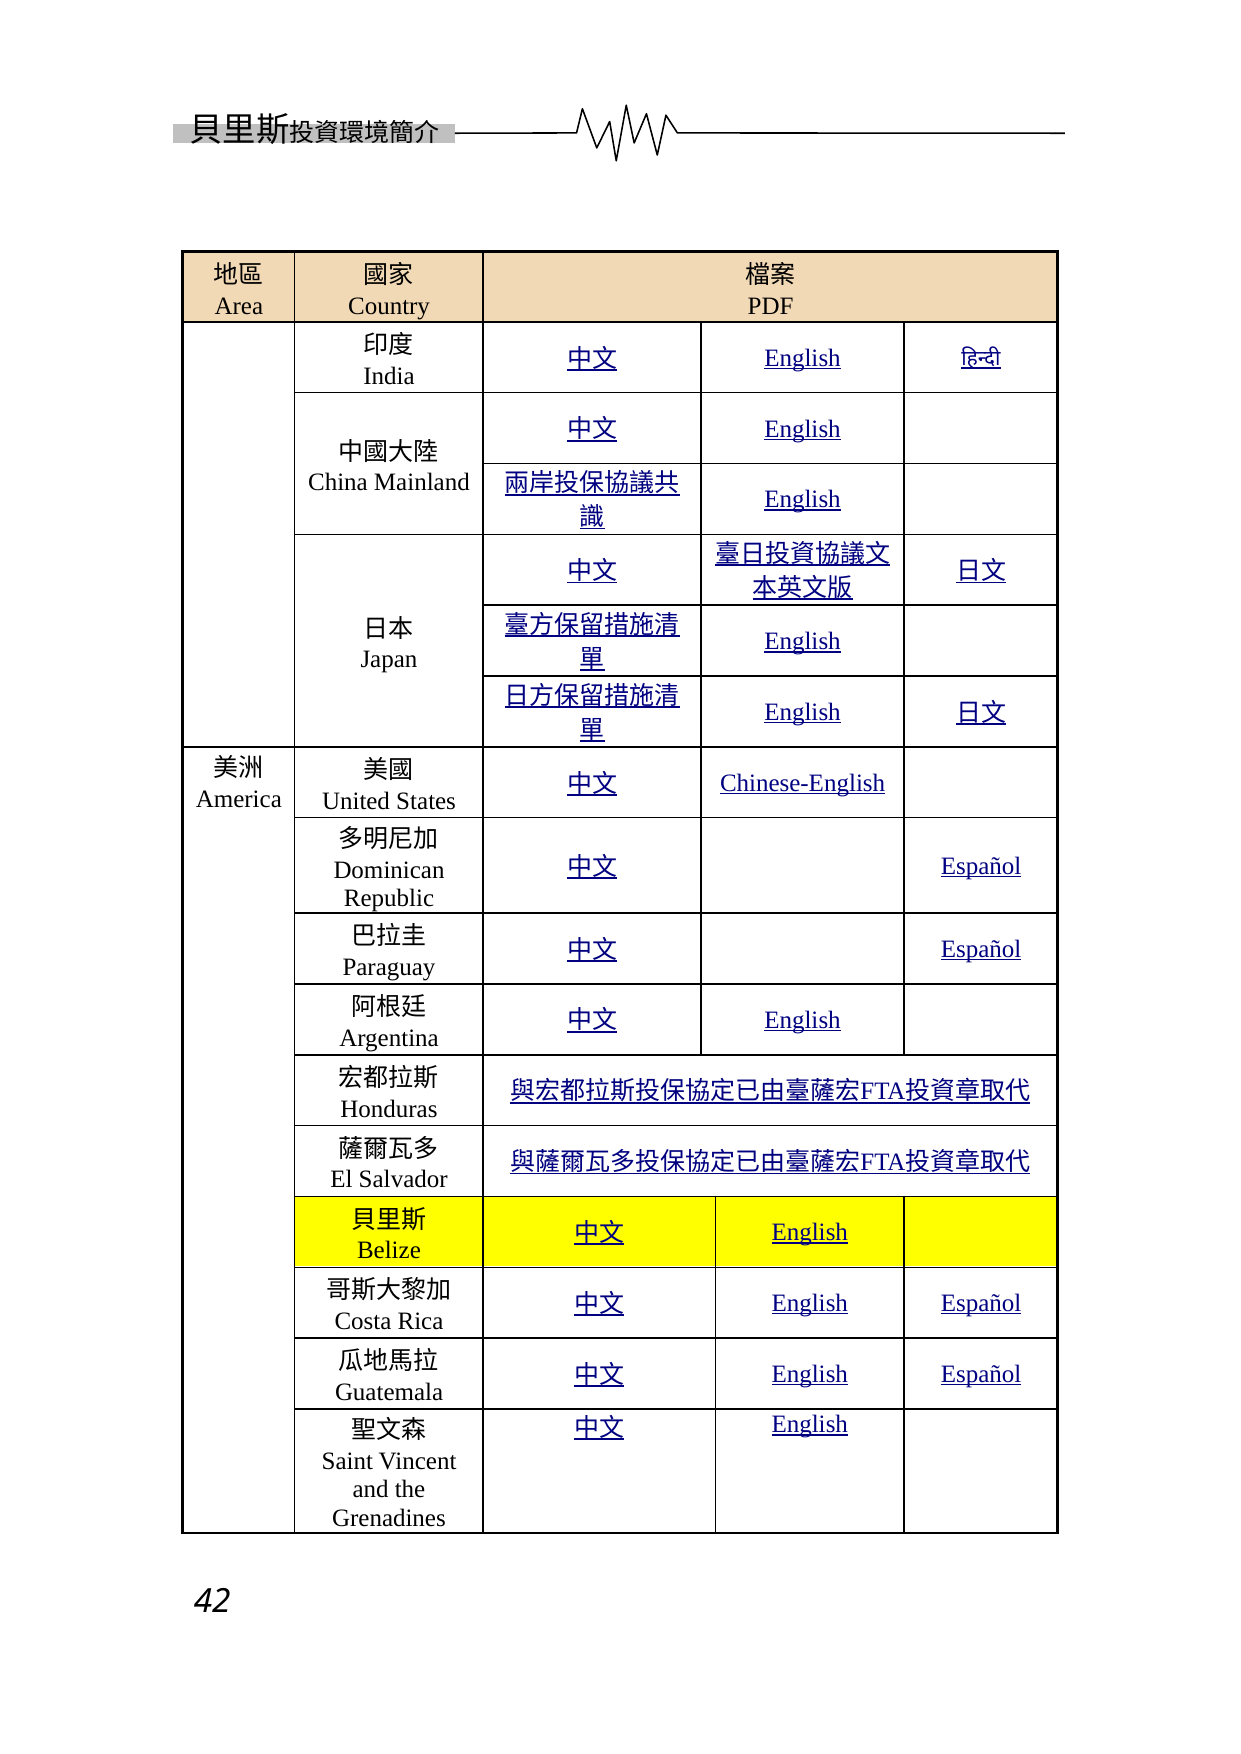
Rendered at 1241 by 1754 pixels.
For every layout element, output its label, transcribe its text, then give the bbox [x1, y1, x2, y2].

table_cell 日本 Japan [295, 535, 482, 746]
table_cell [905, 748, 1056, 817]
table_cell [702, 818, 903, 912]
table_cell 中文 [484, 323, 700, 392]
table_cell [905, 606, 1056, 675]
table_cell 哥斯大黎加 Costa Rica [295, 1268, 482, 1337]
table_cell [905, 985, 1056, 1054]
table_cell 瓜地馬拉 Guatemala [295, 1339, 482, 1408]
table_cell 貝里斯 Belize [295, 1197, 482, 1266]
table_cell [184, 323, 294, 746]
table_cell 中文 [484, 393, 700, 463]
table_cell 宏都拉斯 Honduras [295, 1056, 482, 1125]
table_cell Chinese-English [702, 748, 903, 817]
table_cell 臺方保留措施清單 [484, 606, 700, 675]
table_cell 阿根廷 Argentina [295, 985, 482, 1054]
table_cell English [702, 677, 903, 746]
table_cell 中文 [484, 914, 700, 983]
table_cell [905, 464, 1056, 533]
table_cell 日文 [905, 535, 1056, 604]
table_cell 巴拉圭 Paraguay [295, 914, 482, 983]
table_cell 日文 [905, 677, 1056, 746]
table_cell हिन्दी [905, 323, 1056, 392]
table_cell English [716, 1339, 903, 1408]
table_cell [702, 914, 903, 983]
table_cell 美國 United States [295, 748, 482, 817]
table_header 檔案 PDF [484, 253, 1056, 321]
table_header 地區 Area [184, 253, 294, 321]
table_cell English [716, 1410, 903, 1532]
table_cell [905, 393, 1056, 463]
table_cell Español [905, 1339, 1056, 1408]
table_cell Español [905, 914, 1056, 983]
table_cell English [716, 1197, 903, 1266]
table_cell 中文 [484, 1410, 715, 1532]
table_cell 美洲 America [184, 748, 294, 1532]
table_cell Español [905, 1268, 1056, 1337]
table_cell 中文 [484, 985, 700, 1054]
table_cell English [702, 606, 903, 675]
table_cell English [702, 464, 903, 533]
table_cell 薩爾瓦多 El Salvador [295, 1126, 482, 1196]
table_cell 多明尼加 Dominican Republic [295, 818, 482, 912]
table_cell Español [905, 818, 1056, 912]
table_cell 臺日投資協議文本英文版 [702, 535, 903, 604]
table_cell 聖文森 Saint Vincent and the Grenadines [295, 1410, 482, 1532]
table_cell 日方保留措施清單 [484, 677, 700, 746]
table_cell 中文 [484, 1268, 715, 1337]
table_cell 與宏都拉斯投保協定已由臺薩宏FTA投資章取代 [484, 1056, 1056, 1125]
table_cell 與薩爾瓦多投保協定已由臺薩宏FTA投資章取代 [484, 1126, 1056, 1196]
table_cell 中文 [484, 1339, 715, 1408]
table_cell 中文 [484, 748, 700, 817]
table_cell 中國大陸 China Mainland [295, 393, 482, 533]
table_cell 印度 India [295, 323, 482, 392]
table_cell English [702, 323, 903, 392]
table_cell 中文 [484, 1197, 715, 1266]
table_cell English [716, 1268, 903, 1337]
table_cell [905, 1410, 1056, 1532]
table_header 國家 Country [295, 253, 482, 321]
table_cell [905, 1197, 1056, 1266]
table_cell 中文 [484, 535, 700, 604]
table_cell English [702, 985, 903, 1054]
table_cell 中文 [484, 818, 700, 912]
table_cell English [702, 393, 903, 463]
table_cell 兩岸投保協議共識 [484, 464, 700, 533]
